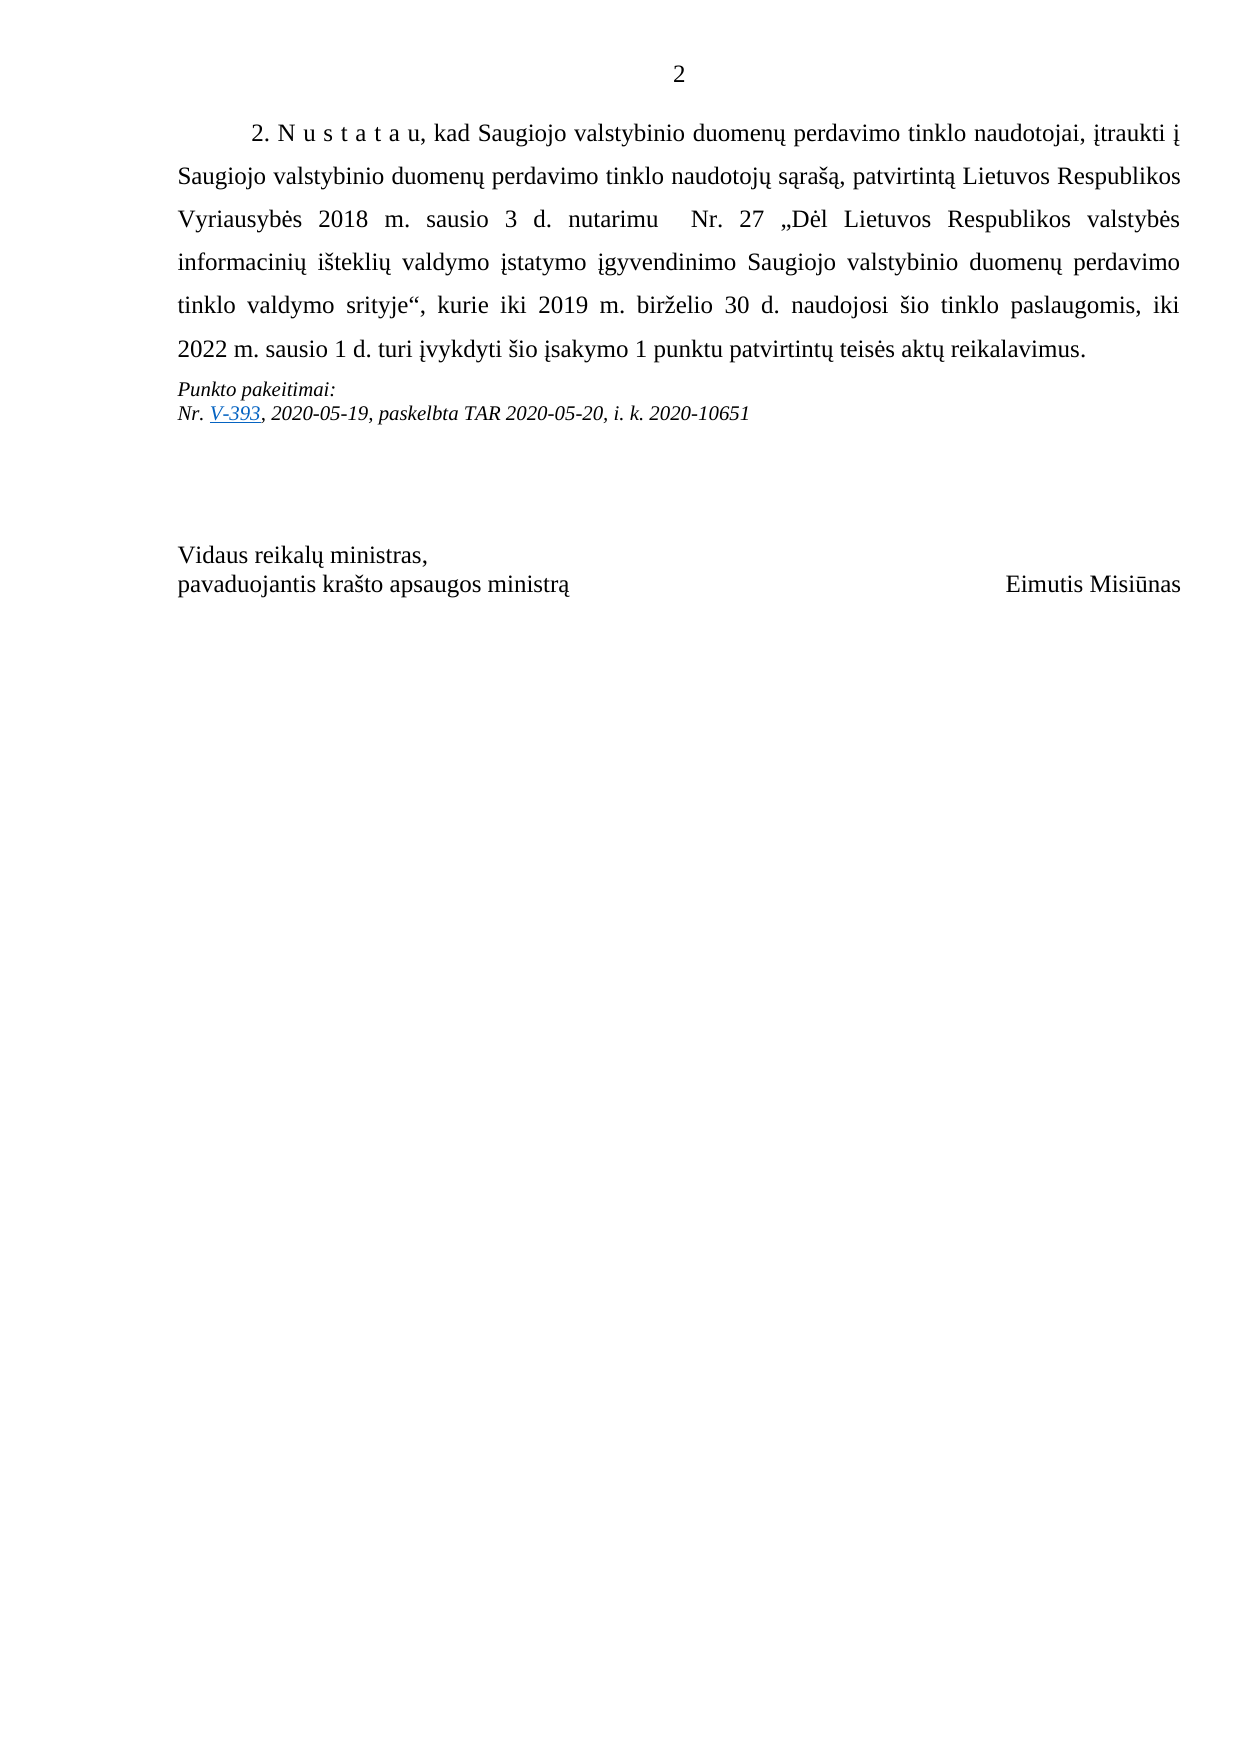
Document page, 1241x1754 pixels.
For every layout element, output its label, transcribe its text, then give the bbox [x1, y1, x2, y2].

text pavaduojantis krašto apsaugos ministrą Eimutis Misiūnas [177, 569, 1181, 597]
text Vidaus reikalų ministras, [177, 540, 1181, 569]
text Punkto pakeitimai: [177, 377, 1181, 401]
text Nr. V-393, 2020-05-19, paskelbta TAR 2020-05-20, i. k. 2020-10651 [177, 401, 1181, 425]
text 2. N u s t a t a u, kad Saugiojo valstybinio duomenų perdavimo tinklo naudotojai, įtraukti į Saugiojo valstybinio duomenų perdavimo tinklo naudotojų sąrašą, patvirtintą Lietuvos Respublikos Vyriausybės 2018 m. sausio 3 d. nutarimu Nr. 27 „Dėl Lietuvos Respublikos valstybės informacinių išteklių valdymo įstatymo įgyvendinimo Saugiojo valstybinio duomenų perdavimo tinklo valdymo srityje“, kurie iki 2019 m. birželio 30 d. naudojosi šio tinklo paslaugomis, iki 2022 m. sausio 1 d. turi įvykdyti šio įsakymo 1 punktu patvirtintų teisės aktų reikalavimus. [177, 118, 1181, 362]
